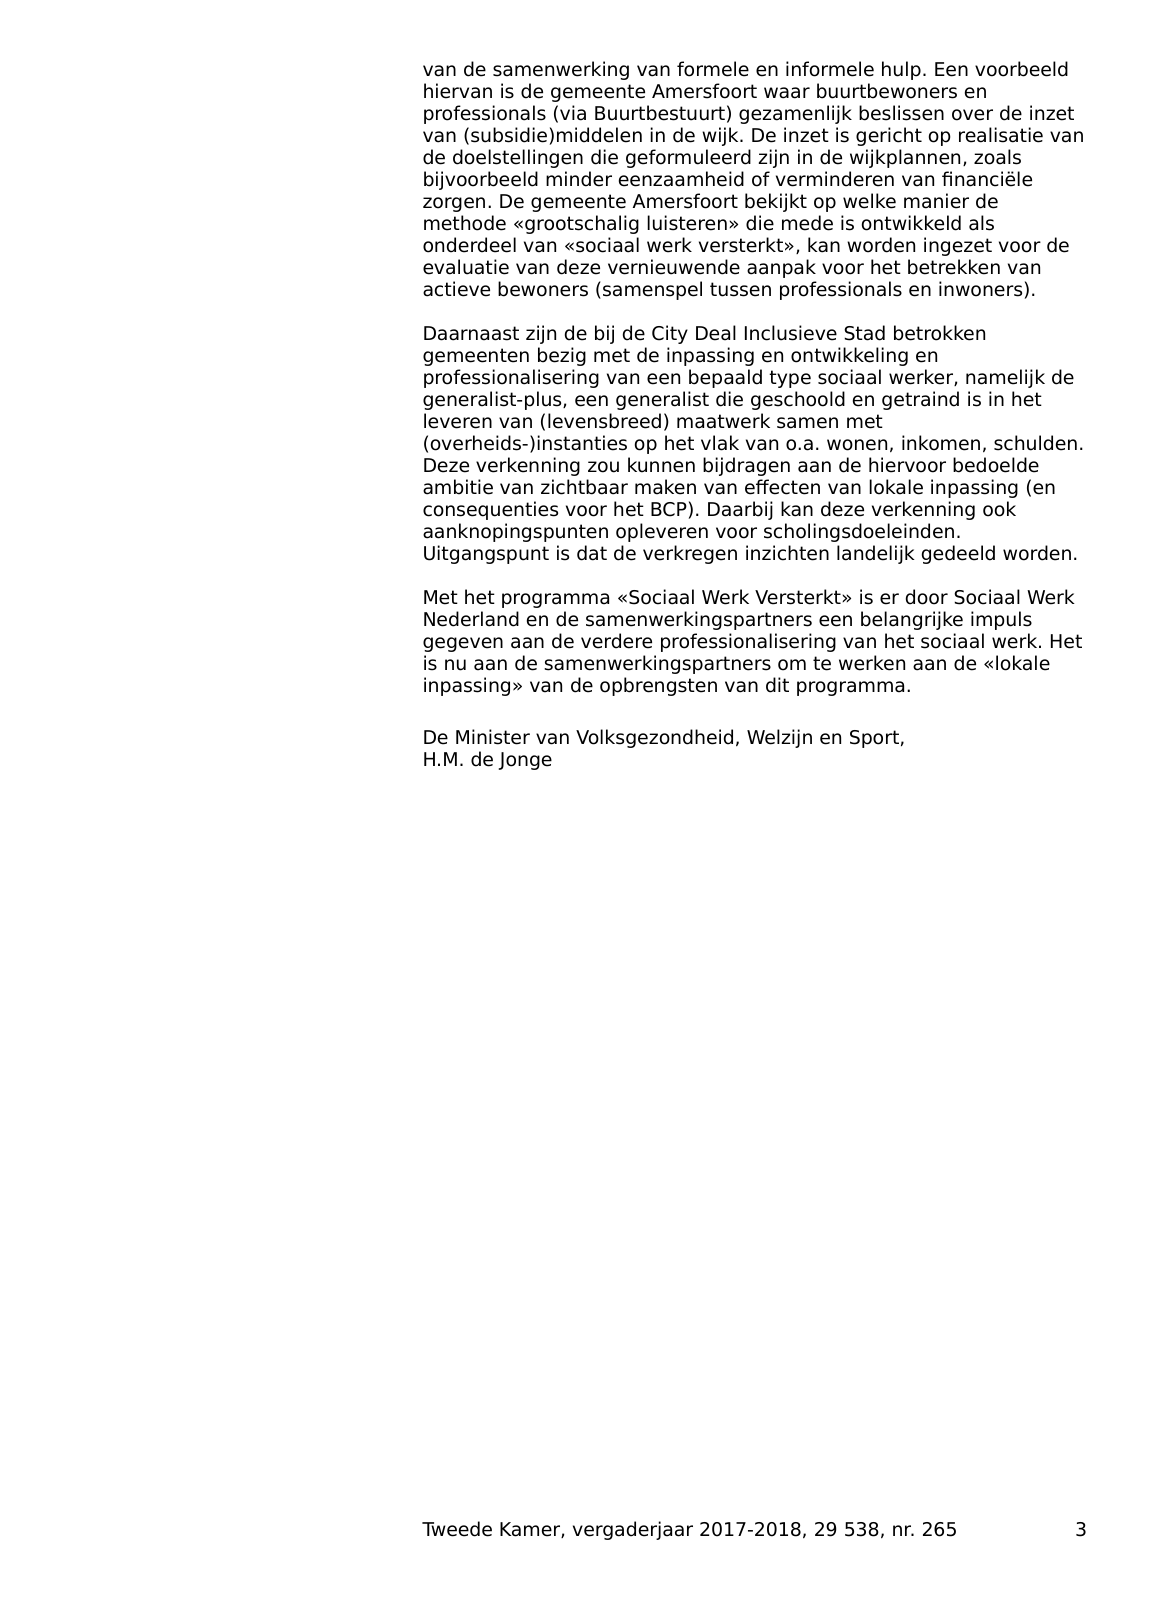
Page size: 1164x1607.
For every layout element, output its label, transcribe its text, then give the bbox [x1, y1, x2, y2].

text Met het programma «Sociaal Werk Versterkt» is er door Sociaal Werk Nederland en de samenwerkingspartners een belangrijke impuls gegeven aan de verdere professionalisering van het sociaal werk. Het is nu aan de samenwerkingspartners om te werken aan de «lokale inpassing» van de opbrengsten van dit programma. [422, 587, 1087, 697]
text De Minister van Volksgezondheid, Welzijn en Sport, H.M. de Jonge [422, 727, 1087, 771]
text van de samenwerking van formele en informele hulp. Een voorbeeld hiervan is de gemeente Amersfoort waar buurtbewoners en professionals (via Buurtbestuurt) gezamenlijk beslissen over de inzet van (subsidie)middelen in de wijk. De inzet is gericht op realisatie van de doelstellingen die geformuleerd zijn in de wijkplannen, zoals bijvoorbeeld minder eenzaamheid of verminderen van financiële zorgen. De gemeente Amersfoort bekijkt op welke manier de methode «grootschalig luisteren» die mede is ontwikkeld als onderdeel van «sociaal werk versterkt», kan worden ingezet voor de evaluatie van deze vernieuwende aanpak voor het betrekken van actieve bewoners (samenspel tussen professionals en inwoners). [422, 59, 1087, 301]
text Daarnaast zijn de bij de City Deal Inclusieve Stad betrokken gemeenten bezig met de inpassing en ontwikkeling en professionalisering van een bepaald type sociaal werker, namelijk de generalist-plus, een generalist die geschoold en getraind is in het leveren van (levensbreed) maatwerk samen met (overheids-)instanties op het vlak van o.a. wonen, inkomen, schulden. Deze verkenning zou kunnen bijdragen aan de hiervoor bedoelde ambitie van zichtbaar maken van effecten van lokale inpassing (en consequenties voor het BCP). Daarbij kan deze verkenning ook aanknopingspunten opleveren voor scholingsdoeleinden. Uitgangspunt is dat de verkregen inzichten landelijk gedeeld worden. [422, 323, 1087, 565]
